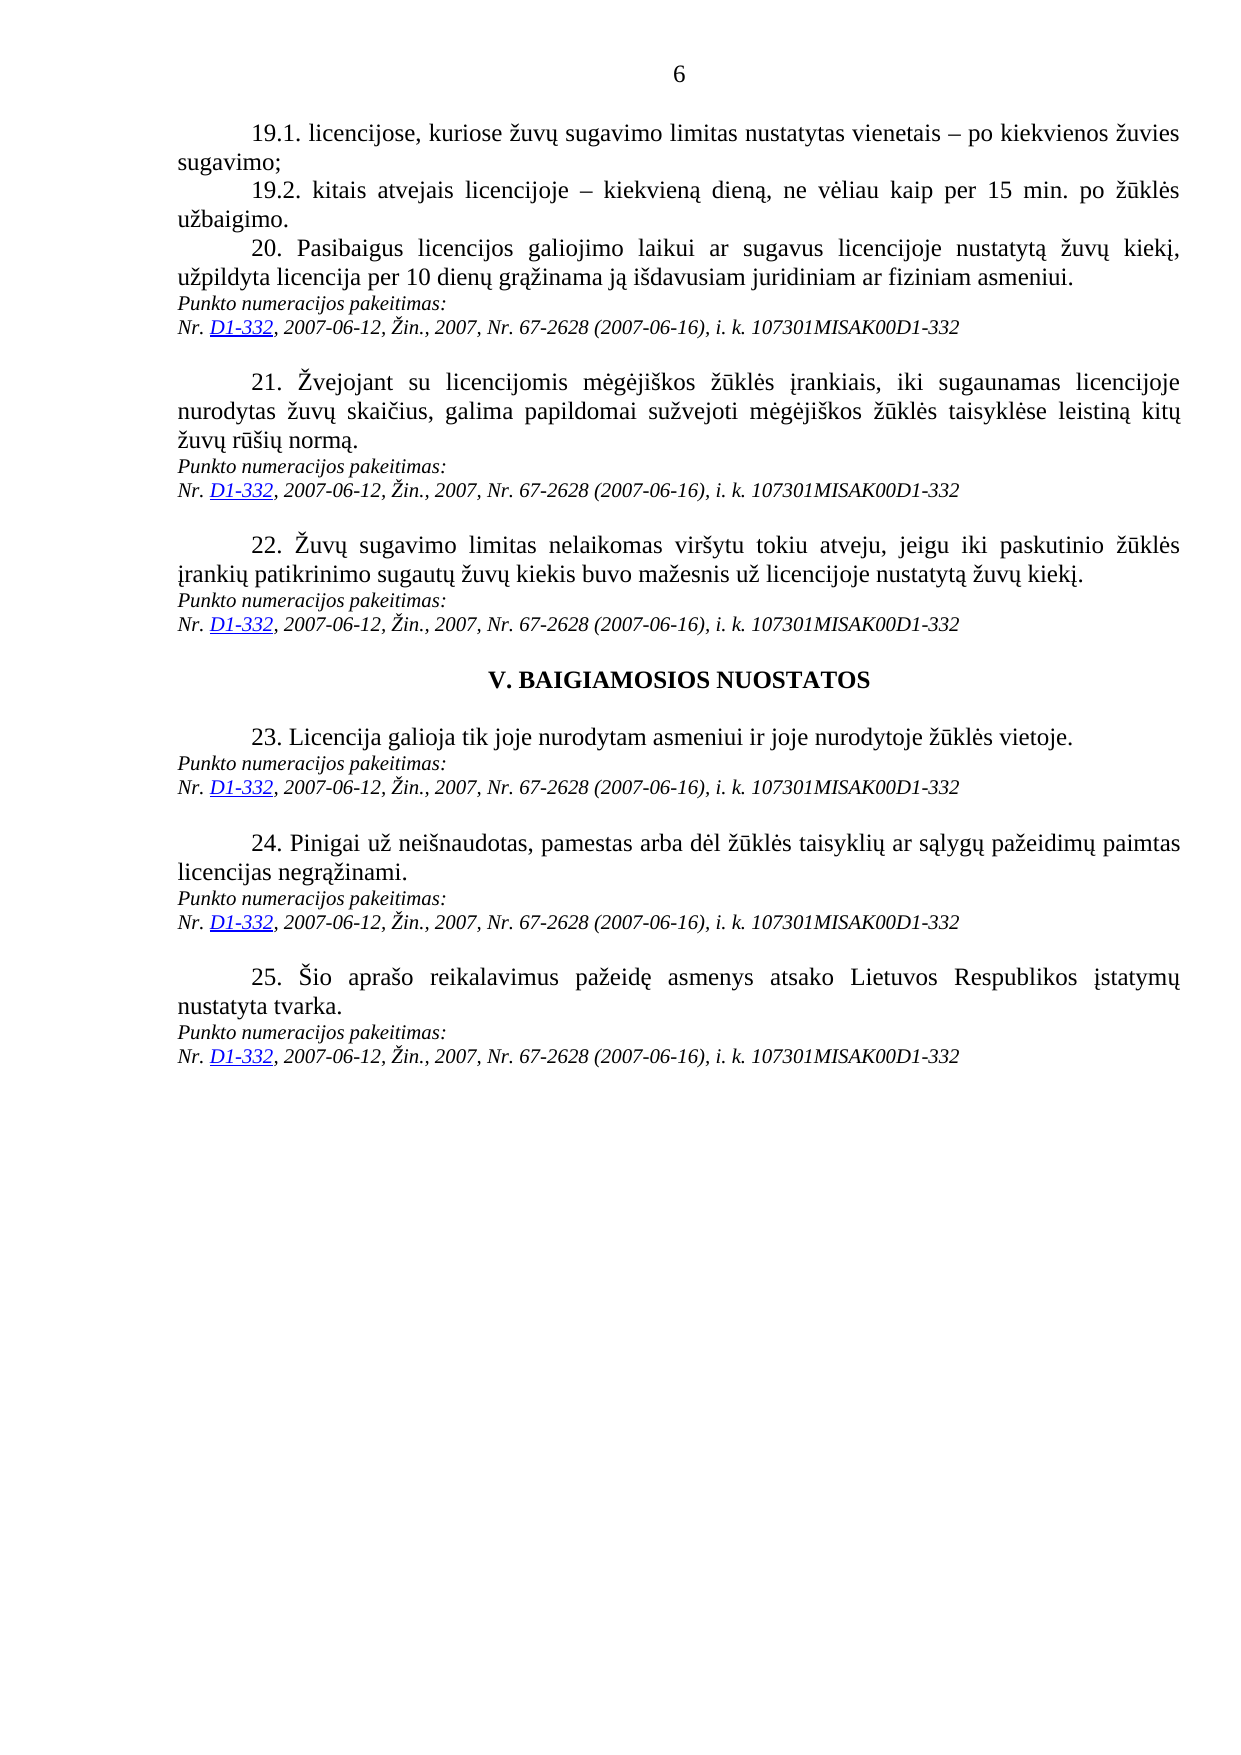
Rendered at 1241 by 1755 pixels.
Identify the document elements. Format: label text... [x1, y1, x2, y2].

text 24. Pinigai už neišnaudotas, pamestas arba dėl žūklės taisyklių ar sąlygų pažeidimų paimtas licencijas negrąžinami. [177, 828, 1181, 886]
text 22. Žuvų sugavimo limitas nelaikomas viršytu tokiu atveju, jeigu iki paskutinio žūklės įrankių patikrinimo sugautų žuvų kiekis buvo mažesnis už licencijoje nustatytą žuvų kiekį. [177, 531, 1181, 588]
text Nr. D1-332, 2007-06-12, Žin., 2007, Nr. 67-2628 (2007-06-16), i. k. 107301MISAK00D1-332 [177, 775, 1181, 799]
text 25. Šio aprašo reikalavimus pažeidę asmenys atsako Lietuvos Respublikos įstatymų nustatyta tvarka. [177, 962, 1181, 1020]
text 23. Licencija galioja tik joje nurodytam asmeniui ir joje nurodytoje žūklės vietoje. [177, 722, 1181, 751]
text 19.1. licencijose, kuriose žuvų sugavimo limitas nustatytas vienetais – po kiekvienos žuvies sugavimo; [177, 118, 1181, 176]
text Nr. D1-332, 2007-06-12, Žin., 2007, Nr. 67-2628 (2007-06-16), i. k. 107301MISAK00D1-332 [177, 612, 1181, 636]
text Nr. D1-332, 2007-06-12, Žin., 2007, Nr. 67-2628 (2007-06-16), i. k. 107301MISAK00D1-332 [177, 1044, 1181, 1068]
text Nr. D1-332, 2007-06-12, Žin., 2007, Nr. 67-2628 (2007-06-16), i. k. 107301MISAK00D1-332 [177, 315, 1181, 339]
text Punkto numeracijos pakeitimas: [177, 454, 1181, 478]
text 19.2. kitais atvejais licencijoje – kiekvieną dieną, ne vėliau kaip per 15 min. po žūklės užbaigimo. [177, 176, 1181, 233]
text Punkto numeracijos pakeitimas: [177, 751, 1181, 775]
text Punkto numeracijos pakeitimas: [177, 886, 1181, 910]
text Nr. D1-332, 2007-06-12, Žin., 2007, Nr. 67-2628 (2007-06-16), i. k. 107301MISAK00D1-332 [177, 910, 1181, 934]
text Punkto numeracijos pakeitimas: [177, 588, 1181, 612]
text Punkto numeracijos pakeitimas: [177, 291, 1181, 315]
text 20. Pasibaigus licencijos galiojimo laikui ar sugavus licencijoje nustatytą žuvų kiekį, užpildyta licencija per 10 dienų grąžinama ją išdavusiam juridiniam ar fiziniam asmeniui. [177, 233, 1181, 291]
text 21. Žvejojant su licencijomis mėgėjiškos žūklės įrankiais, iki sugaunamas licencijoje nurodytas žuvų skaičius, galima papildomai sužvejoti mėgėjiškos žūklės taisyklėse leistiną kitų žuvų rūšių normą. [177, 367, 1181, 454]
text V. BAIGIAMOSIOS NUOSTATOS [177, 665, 1181, 694]
text Punkto numeracijos pakeitimas: [177, 1020, 1181, 1044]
text Nr. D1-332, 2007-06-12, Žin., 2007, Nr. 67-2628 (2007-06-16), i. k. 107301MISAK00D1-332 [177, 478, 1181, 502]
